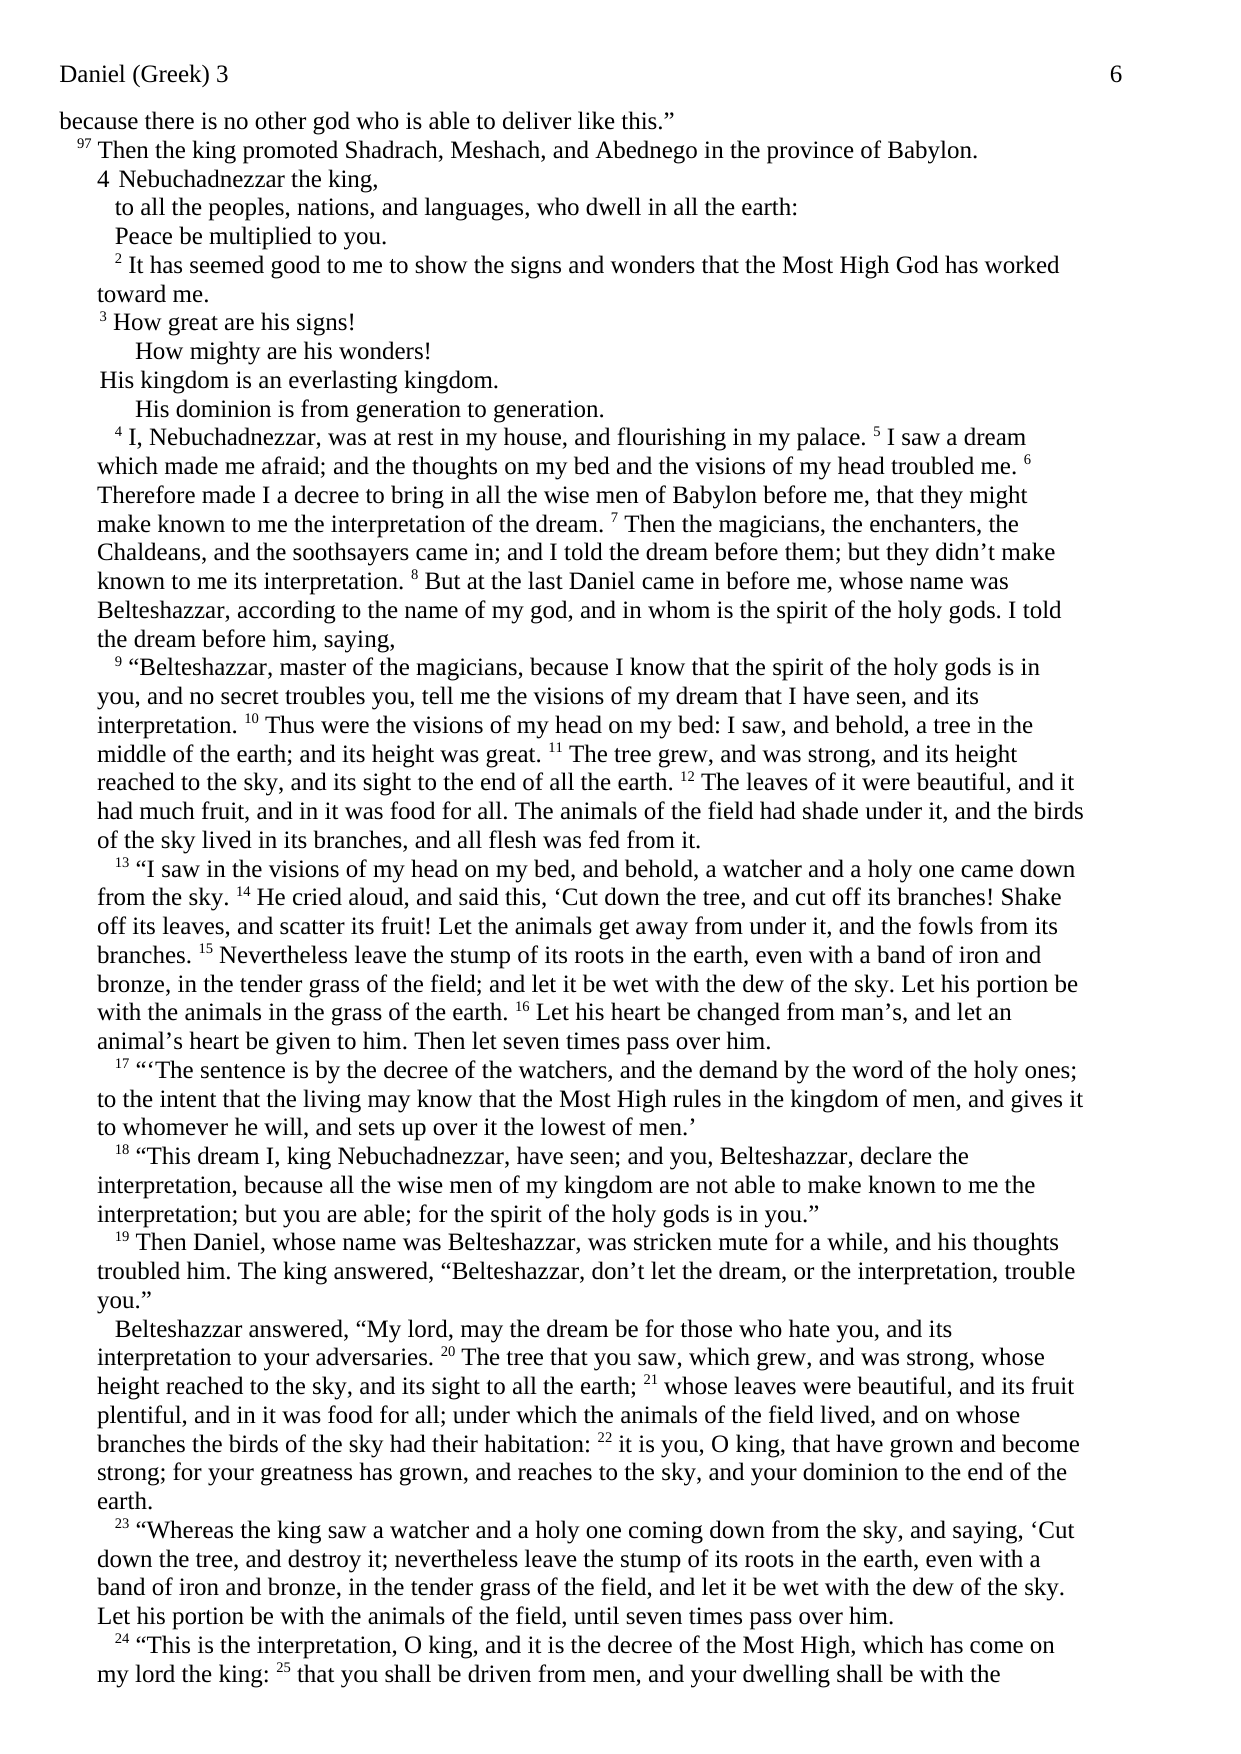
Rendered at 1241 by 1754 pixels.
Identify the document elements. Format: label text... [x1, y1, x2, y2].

text His dominion is from generation to generation. [135, 394, 1122, 422]
text Peace be multiplied to you. [97, 221, 1084, 250]
text 19 Then Daniel, whose name was Belteshazzar, was stricken mute for a while, and his thoughts troubled him. The king answered, “Belteshazzar, don’t let the dream, or the interpretation, trouble you.” [97, 1227, 1084, 1314]
text Belteshazzar answered, “My lord, may the dream be for those who hate you, and its interpretation to your adversaries. 20 The tree that you saw, which grew, and was strong, whose height reached to the sky, and its sight to all the earth; 21 whose leaves were beautiful, and its fruit plentiful, and in it was food for all; under which the animals of the field lived, and on whose branches the birds of the sky had their habitation: 22 it is you, O king, that have grown and become strong; for your greatness has grown, and reaches to the sky, and your dominion to the end of the earth. [97, 1314, 1084, 1515]
text 24 “This is the interpretation, O king, and it is the decree of the Most High, which has come on my lord the king: 25 that you shall be driven from men, and your dwelling shall be with the [97, 1630, 1084, 1687]
text because there is no other god who is able to deliver like this.” [59, 106, 1122, 135]
text 2 It has seemed good to me to show the signs and wonders that the Most High God has worked toward me. [97, 250, 1084, 307]
text 23 “Whereas the king saw a watcher and a holy one coming down from the sky, and saying, ‘Cut down the tree, and destroy it; nevertheless leave the stump of its roots in the earth, even with a band of iron and bronze, in the tender grass of the field, and let it be wet with the dew of the sky. Let his portion be with the animals of the field, until seven times pass over him. [97, 1515, 1084, 1630]
text to all the peoples, nations, and languages, who dwell in all the earth: [97, 192, 1084, 221]
text His kingdom is an everlasting kingdom. [99, 365, 1122, 394]
text 4Nebuchadnezzar the king, [97, 164, 1084, 192]
text 17 “‘The sentence is by the decree of the watchers, and the demand by the word of the holy ones; to the intent that the living may know that the Most High rules in the kingdom of men, and gives it to whomever he will, and sets up over it the lowest of men.’ [97, 1055, 1084, 1141]
text 97 Then the king promoted Shadrach, Meshach, and Abednego in the province of Babylon. [59, 135, 1122, 164]
text 13 “I saw in the visions of my head on my bed, and behold, a watcher and a holy one came down from the sky. 14 He cried aloud, and said this, ‘Cut down the tree, and cut off its branches! Shake off its leaves, and scatter its fruit! Let the animals get away from under it, and the fowls from its branches. 15 Nevertheless leave the stump of its roots in the earth, even with a band of iron and bronze, in the tender grass of the field; and let it be wet with the dew of the sky. Let his portion be with the animals in the grass of the earth. 16 Let his heart be changed from man’s, and let an animal’s heart be given to him. Then let seven times pass over him. [97, 854, 1084, 1055]
text 3 How great are his signs! [99, 307, 1122, 336]
text 9 “Belteshazzar, master of the magicians, because I know that the spirit of the holy gods is in you, and no secret troubles you, tell me the visions of my dream that I have seen, and its interpretation. 10 Thus were the visions of my head on my bed: I saw, and behold, a tree in the middle of the earth; and its height was great. 11 The tree grew, and was strong, and its height reached to the sky, and its sight to the end of all the earth. 12 The leaves of it were beautiful, and it had much fruit, and in it was food for all. The animals of the field had shade under it, and the birds of the sky lived in its branches, and all flesh was fed from it. [97, 652, 1084, 854]
text How mighty are his wonders! [135, 336, 1122, 365]
text 18 “This dream I, king Nebuchadnezzar, have seen; and you, Belteshazzar, declare the interpretation, because all the wise men of my kingdom are not able to make known to me the interpretation; but you are able; for the spirit of the holy gods is in you.” [97, 1141, 1084, 1227]
text 4 I, Nebuchadnezzar, was at rest in my house, and flourishing in my palace. 5 I saw a dream which made me afraid; and the thoughts on my bed and the visions of my head troubled me. 6 Therefore made I a decree to bring in all the wise men of Babylon before me, that they might make known to me the interpretation of the dream. 7 Then the magicians, the enchanters, the Chaldeans, and the soothsayers came in; and I told the dream before them; but they didn’t make known to me its interpretation. 8 But at the last Daniel came in before me, whose name was Belteshazzar, according to the name of my god, and in whom is the spirit of the holy gods. I told the dream before him, saying, [97, 422, 1084, 652]
